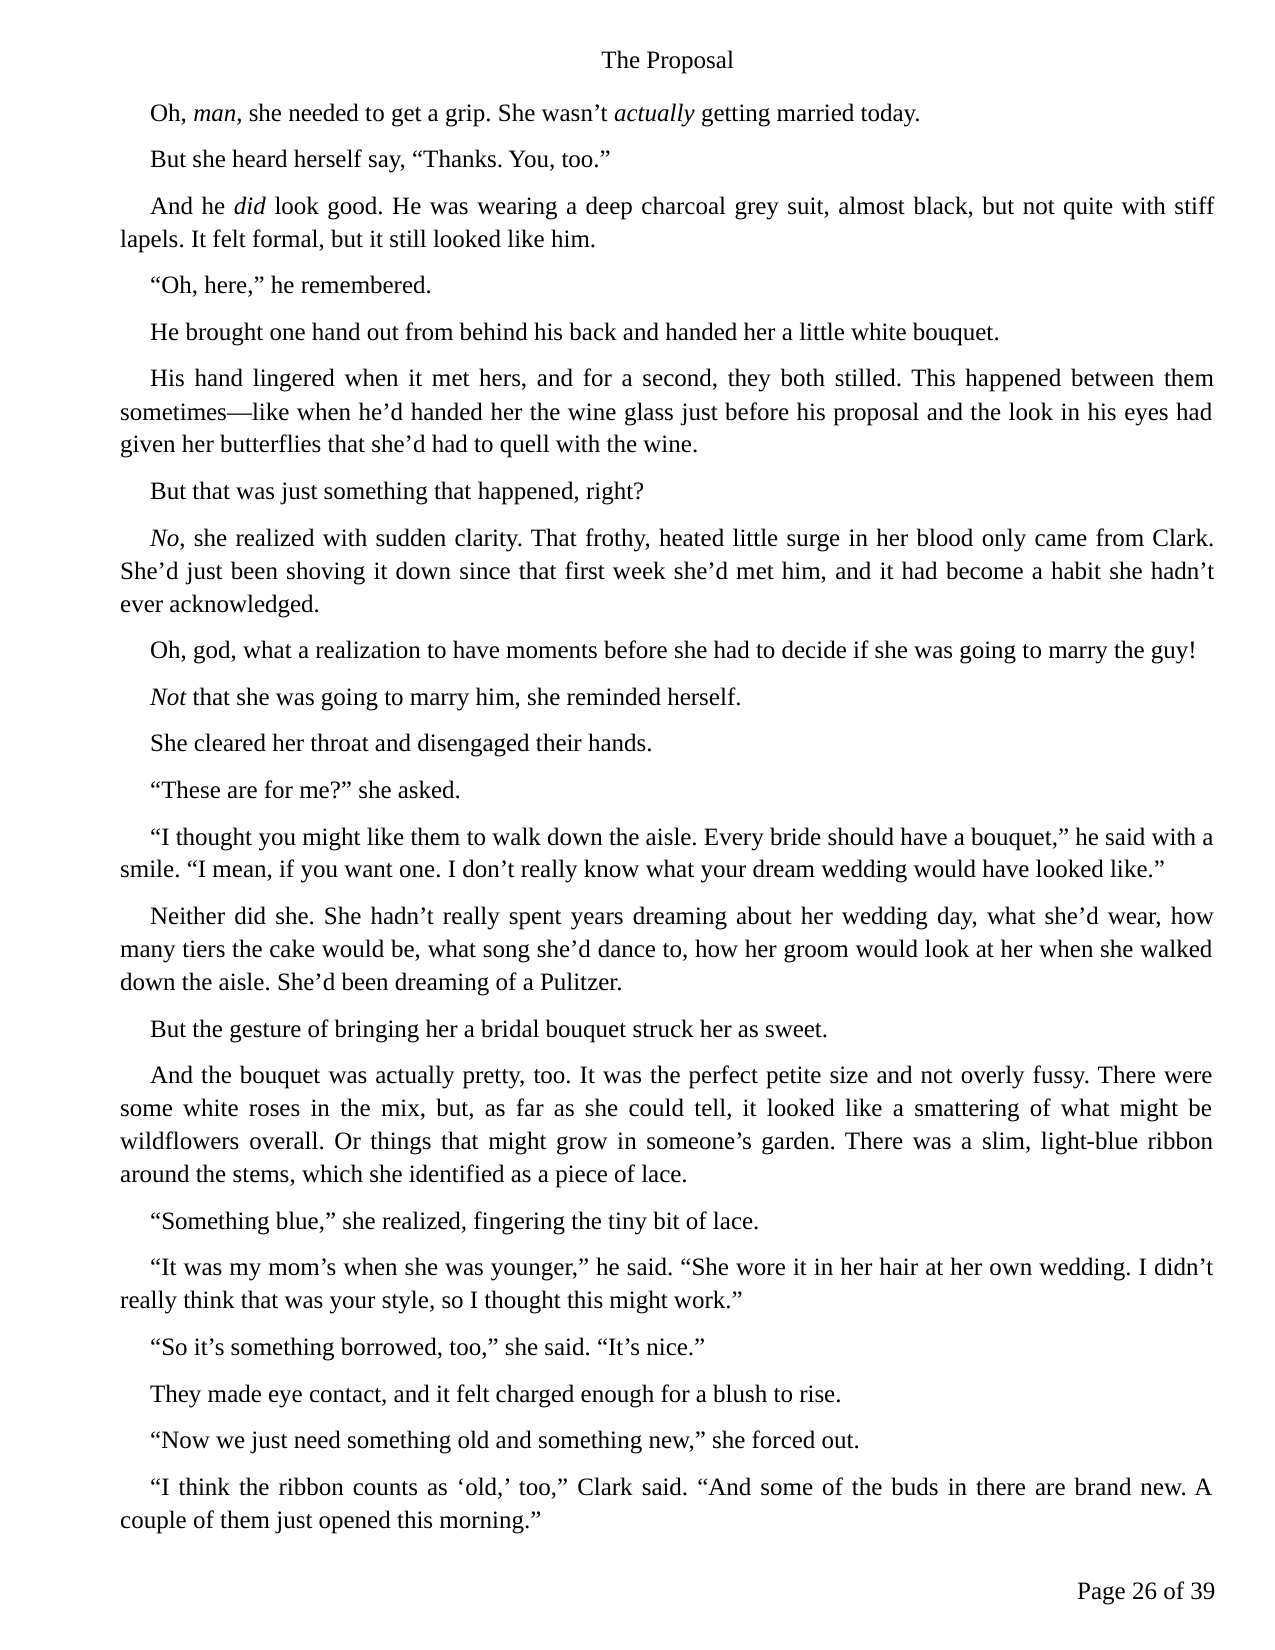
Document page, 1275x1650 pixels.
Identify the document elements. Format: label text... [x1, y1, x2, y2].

text But that was just something that happened, right? [120, 476, 1215, 505]
text Oh, god, what a realization to have moments before she had to decide if she was going to marry the guy! [120, 635, 1215, 664]
text And he did look good. He was wearing a deep charcoal grey suit, almost black, but not quite with stiff lapels. It felt formal, but it still looked like him. [120, 191, 1215, 253]
text “It was my mom’s when she was younger,” he said. “She wore it in her hair at her own wedding. I didn’t really think that was your style, so I thought this might work.” [120, 1252, 1215, 1314]
text Neither did she. She hadn’t really spent years dreaming about her wedding day, what she’d wear, how many tiers the cake would be, what song she’d dance to, how her groom would look at her when she walked down the aisle. She’d been dreaming of a Pulitzer. [120, 901, 1215, 996]
text “These are for me?” she asked. [120, 775, 1215, 804]
text But she heard herself say, “Thanks. You, too.” [120, 144, 1215, 173]
text “I think the ribbon counts as ‘old,’ too,” Clark said. “And some of the buds in there are brand new. A couple of them just opened this morning.” [120, 1472, 1215, 1533]
text “So it’s something borrowed, too,” she said. “It’s nice.” [120, 1332, 1215, 1361]
text “Oh, here,” he remembered. [120, 270, 1215, 299]
text Not that she was going to marry him, she reminded herself. [120, 682, 1215, 711]
text No, she realized with sudden clarity. That frothy, heated little surge in her blood only came from Clark. She’d just been shoving it down since that first week she’d met him, and it had become a habit she hadn’t ever acknowledged. [120, 523, 1215, 617]
text And the bouquet was actually pretty, too. It was the perfect petite size and not overly fussy. There were some white roses in the mix, but, as far as she could tell, it looked like a smattering of what might be wildflowers overall. Or things that might grow in someone’s garden. There was a slim, light-blue ribbon around the stems, which she identified as a piece of lace. [120, 1060, 1215, 1188]
text He brought one hand out from behind his back and handed her a little white bouquet. [120, 317, 1215, 346]
text “Now we just need something old and something new,” she forced out. [120, 1425, 1215, 1454]
text But the gesture of bringing her a bridal bouquet struck her as sweet. [120, 1014, 1215, 1042]
text They made eye contact, and it felt charged enough for a blush to rise. [120, 1379, 1215, 1407]
text She cleared her throat and disengaged their hands. [120, 728, 1215, 757]
text “I thought you might like them to walk down the aisle. Every bride should have a bouquet,” he said with a smile. “I mean, if you want one. I don’t really know what your dream wedding would have looked like.” [120, 822, 1215, 883]
text His hand lingered when it met hers, and for a second, they both stilled. This happened between them sometimes—like when he’d handed her the wine glass just before his proposal and the look in his eyes had given her butterflies that she’d had to quell with the wine. [120, 363, 1215, 458]
text “Something blue,” she realized, fingering the tiny bit of lace. [120, 1206, 1215, 1235]
text Oh, man, she needed to get a grip. She wasn’t actually getting married today. [120, 98, 1215, 126]
